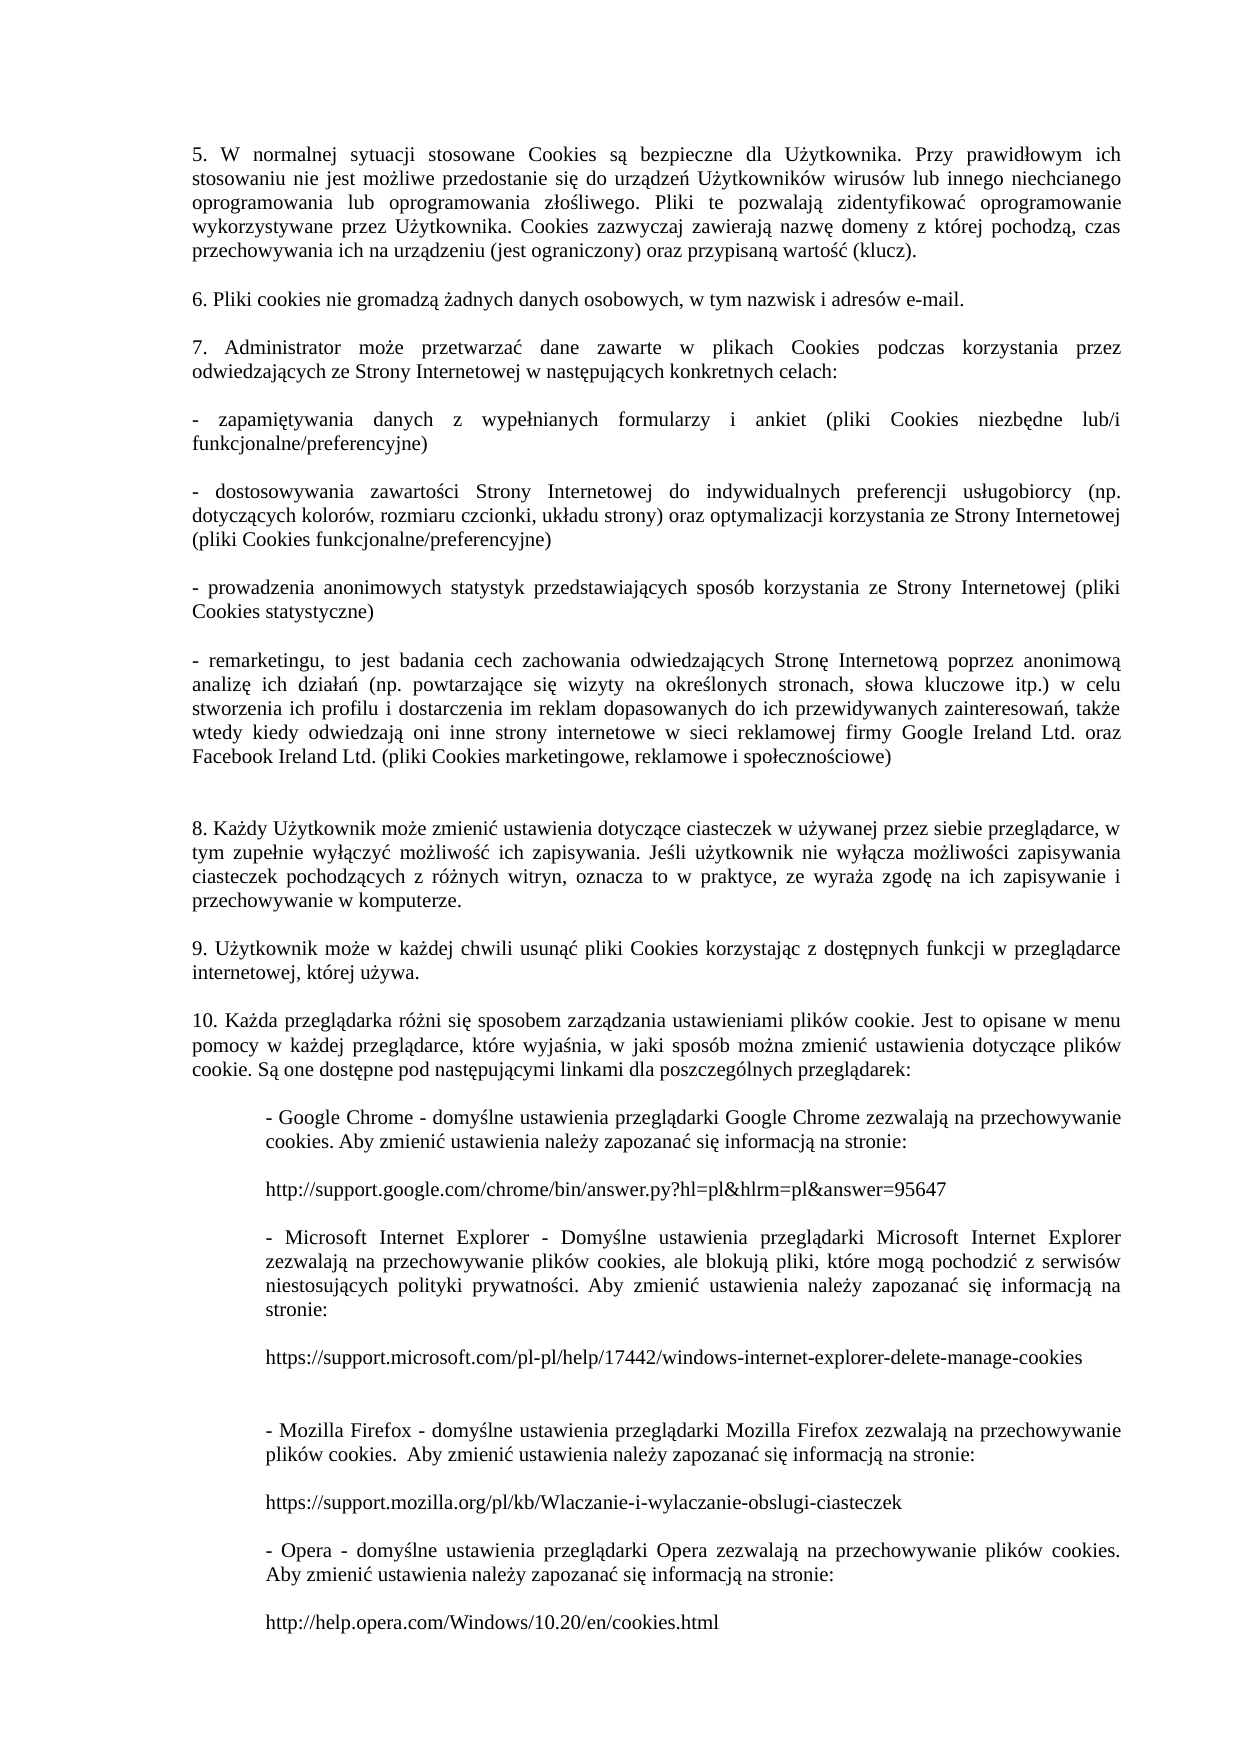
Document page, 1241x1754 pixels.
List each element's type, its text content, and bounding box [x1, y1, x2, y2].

list - Google Chrome - domyślne ustawienia przeglądarki Google Chrome zezwalają na przechowywanie cookies. Aby zmienić ustawienia należy zapozanać się informacją na stronie: [118, 1105, 1122, 1153]
list Każda przeglądarka różni się sposobem zarządzania ustawieniami plików cookie. Jest to opisane w menu pomocy w każdej przeglądarce, które wyjaśnia, w jaki sposób można zmienić ustawienia dotyczące plików cookie. Są one dostępne pod następującymi linkami dla poszczególnych przeglądarek: [118, 1008, 1122, 1081]
list - dostosowywania zawartości Strony Internetowej do indywidualnych preferencji usługobiorcy (np. dotyczących kolorów, rozmiaru czcionki, układu strony) oraz optymalizacji korzystania ze Strony Internetowej (pliki Cookies funkcjonalne/preferencyjne) [118, 479, 1122, 551]
list https://support.mozilla.org/pl/kb/Wlaczanie-i-wylaczanie-obslugi-ciasteczek [118, 1490, 1122, 1514]
list https://support.microsoft.com/pl-pl/help/17442/windows-internet-explorer-delete-manage-cookies [118, 1345, 1122, 1369]
list Pliki cookies nie gromadzą żadnych danych osobowych, w tym nazwisk i adresów e-mail. [118, 287, 1122, 311]
list - Opera - domyślne ustawienia przeglądarki Opera zezwalają na przechowywanie plików cookies. Aby zmienić ustawienia należy zapozanać się informacją na stronie: [118, 1538, 1122, 1586]
list Użytkownik może w każdej chwili usunąć pliki Cookies korzystając z dostępnych funkcji w przeglądarce internetowej, której używa. [118, 936, 1122, 984]
list http://help.opera.com/Windows/10.20/en/cookies.html [118, 1610, 1122, 1634]
list W normalnej sytuacji stosowane Cookies są bezpieczne dla Użytkownika. Przy prawidłowym ich stosowaniu nie jest możliwe przedostanie się do urządzeń Użytkowników wirusów lub innego niechcianego oprogramowania lub oprogramowania złośliwego. Pliki te pozwalają zidentyfikować oprogramowanie wykorzystywane przez Użytkownika. Cookies zazwyczaj zawierają nazwę domeny z której pochodzą, czas przechowywania ich na urządzeniu (jest ograniczony) oraz przypisaną wartość (klucz). [118, 142, 1122, 262]
list Administrator może przetwarzać dane zawarte w plikach Cookies podczas korzystania przez odwiedzających ze Strony Internetowej w następujących konkretnych celach: [118, 335, 1122, 383]
list - prowadzenia anonimowych statystyk przedstawiających sposób korzystania ze Strony Internetowej (pliki Cookies statystyczne) [118, 575, 1122, 623]
list - remarketingu, to jest badania cech zachowania odwiedzających Stronę Internetową poprzez anonimową analizę ich działań (np. powtarzające się wizyty na określonych stronach, słowa kluczowe itp.) w celu stworzenia ich profilu i dostarczenia im reklam dopasowanych do ich przewidywanych zainteresowań, także wtedy kiedy odwiedzają oni inne strony internetowe w sieci reklamowej firmy Google Ireland Ltd. oraz Facebook Ireland Ltd. (pliki Cookies marketingowe, reklamowe i społecznościowe) [118, 647, 1122, 768]
list - Microsoft Internet Explorer - Domyślne ustawienia przeglądarki Microsoft Internet Explorer zezwalają na przechowywanie plików cookies, ale blokują pliki, które mogą pochodzić z serwisów niestosujących polityki prywatności. Aby zmienić ustawienia należy zapozanać się informacją na stronie: [118, 1225, 1122, 1321]
list - Mozilla Firefox - domyślne ustawienia przeglądarki Mozilla Firefox zezwalają na przechowywanie plików cookies. Aby zmienić ustawienia należy zapozanać się informacją na stronie: [118, 1417, 1122, 1466]
list Każdy Użytkownik może zmienić ustawienia dotyczące ciasteczek w używanej przez siebie przeglądarce, w tym zupełnie wyłączyć możliwość ich zapisywania. Jeśli użytkownik nie wyłącza możliwości zapisywania ciasteczek pochodzących z różnych witryn, oznacza to w praktyce, ze wyraża zgodę na ich zapisywanie i przechowywanie w komputerze. [118, 816, 1122, 912]
list http://support.google.com/chrome/bin/answer.py?hl=pl&hlrm=pl&answer=95647 [118, 1177, 1122, 1201]
list - zapamiętywania danych z wypełnianych formularzy i ankiet (pliki Cookies niezbędne lub/i funkcjonalne/preferencyjne) [118, 407, 1122, 455]
